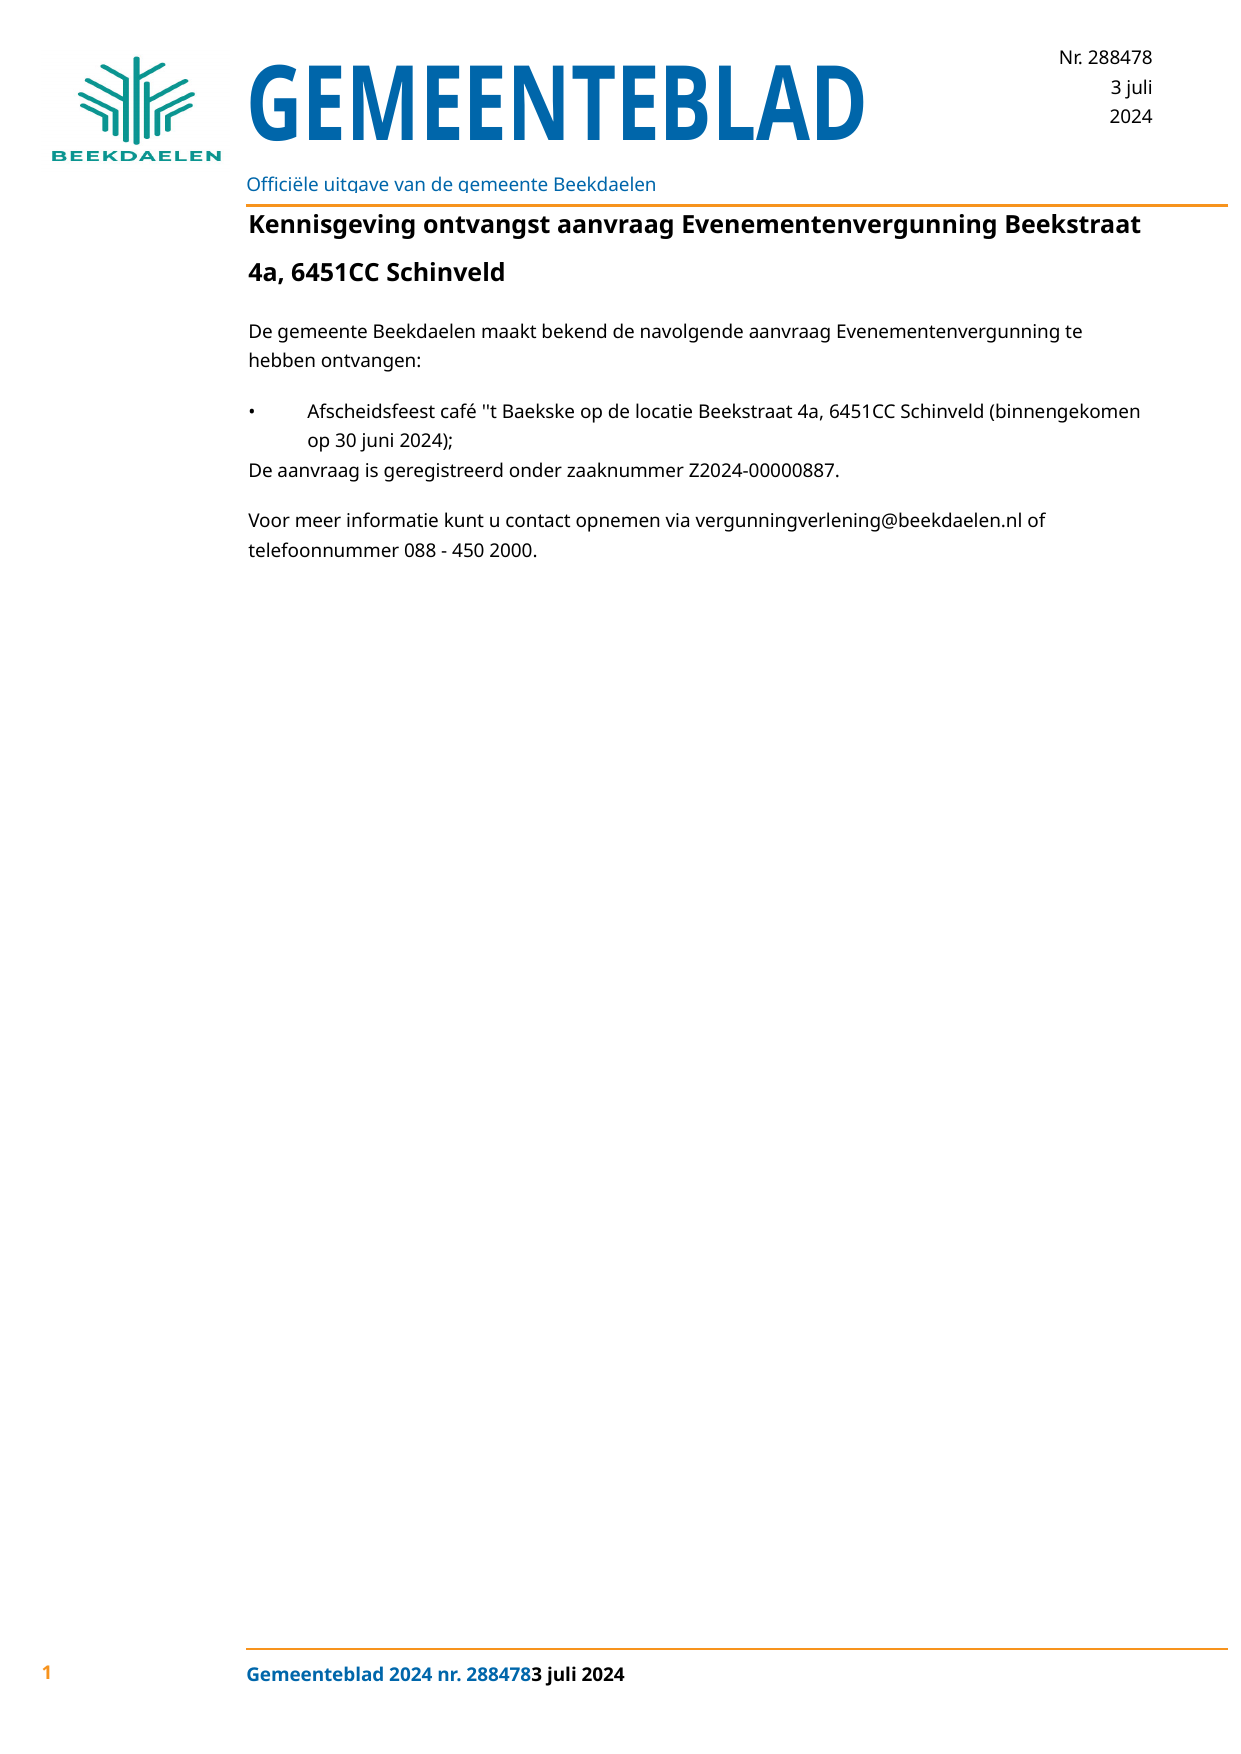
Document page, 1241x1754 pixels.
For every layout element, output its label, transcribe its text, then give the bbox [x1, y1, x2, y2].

picture [41, 47, 231, 172]
text De aanvraag is geregistreerd onder zaaknummer Z2024-00000887. [248, 457, 1152, 483]
text Voor meer informatie kunt u contact opnemen via vergunningverlening@beekdaelen.nl of telefoonnummer 088 - 450 2000. [248, 507, 1152, 563]
text De gemeente Beekdaelen maakt bekend de navolgende aanvraag Evenementenvergunning te hebben ontvangen: [248, 318, 1152, 373]
list Afscheidsfeest café ''t Baekske op de locatie Beekstraat 4a, 6451CC Schinveld (binnengekomen op 30 juni 2024); [248, 398, 1152, 453]
text Kennisgeving ontvangst aanvraag Evenementenvergunning Beekstraat 4a, 6451CC Schinveld [248, 207, 1152, 288]
